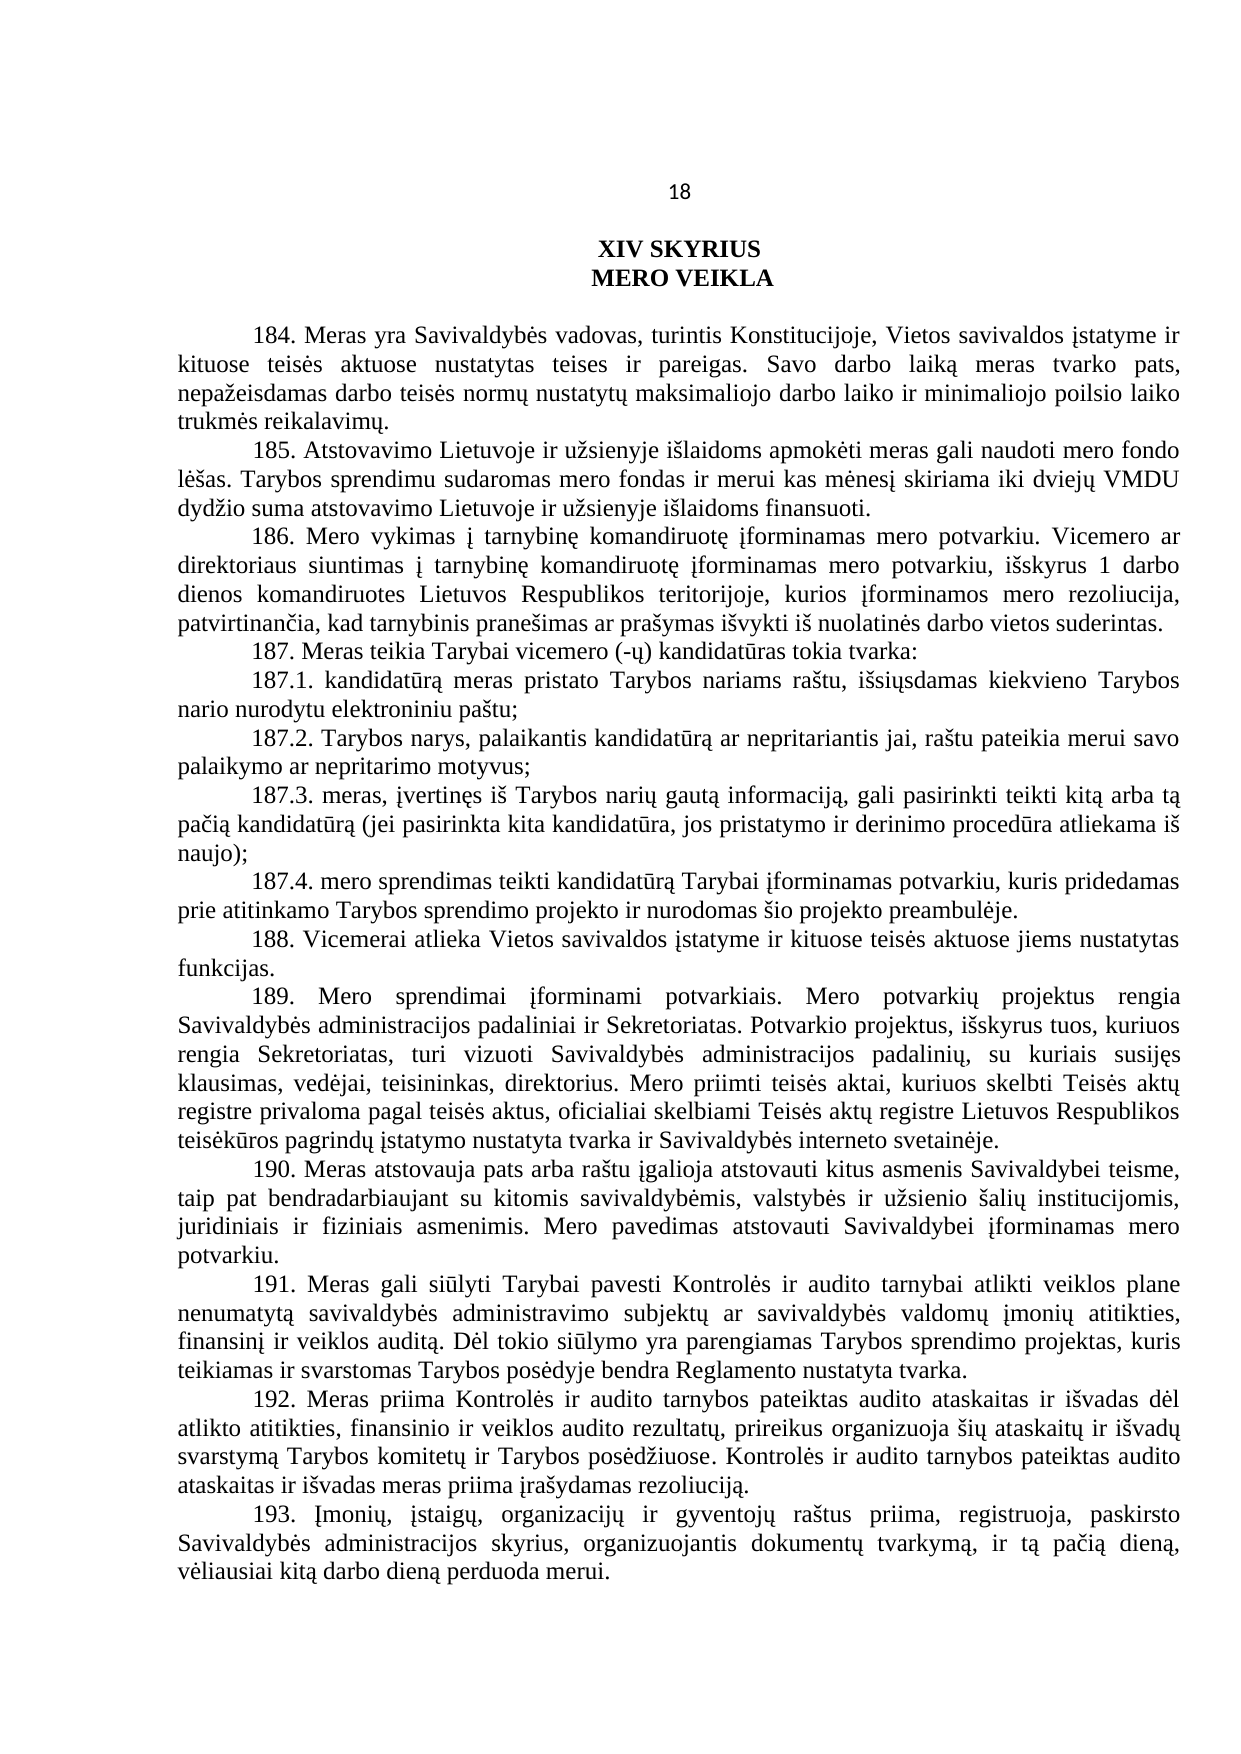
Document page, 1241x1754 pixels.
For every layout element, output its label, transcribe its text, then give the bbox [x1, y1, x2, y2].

text 187.2. Tarybos narys, palaikantis kandidatūrą ar nepritariantis jai, raštu pateikia merui savo palaikymo ar nepritarimo motyvus; [177, 723, 1181, 780]
text 192. Meras priima Kontrolės ir audito tarnybos pateiktas audito ataskaitas ir išvadas dėl atlikto atitikties, finansinio ir veiklos audito rezultatų, prireikus organizuoja šių ataskaitų ir išvadų svarstymą Tarybos komitetų ir Tarybos posėdžiuose. Kontrolės ir audito tarnybos pateiktas audito ataskaitas ir išvadas meras priima įrašydamas rezoliuciją. [177, 1384, 1181, 1499]
text 187.4. mero sprendimas teikti kandidatūrą Tarybai įforminamas potvarkiu, kuris pridedamas prie atitinkamo Tarybos sprendimo projekto ir nurodomas šio projekto preambulėje. [177, 866, 1181, 924]
text 187.3. meras, įvertinęs iš Tarybos narių gautą informaciją, gali pasirinkti teikti kitą arba tą pačią kandidatūrą (jei pasirinkta kita kandidatūra, jos pristatymo ir derinimo procedūra atliekama iš naujo); [177, 780, 1181, 866]
text 193. Įmonių, įstaigų, organizacijų ir gyventojų raštus priima, registruoja, paskirsto Savivaldybės administracijos skyrius, organizuojantis dokumentų tvarkymą, ir tą pačią dieną, vėliausiai kitą darbo dieną perduoda merui. [177, 1499, 1181, 1585]
text 187.1. kandidatūrą meras pristato Tarybos nariams raštu, išsiųsdamas kiekvieno Tarybos nario nurodytu elektroniniu paštu; [177, 665, 1181, 723]
text 184. Meras yra Savivaldybės vadovas, turintis Konstitucijoje, Vietos savivaldos įstatyme ir kituose teisės aktuose nustatytas teises ir pareigas. Savo darbo laiką meras tvarko pats, nepažeisdamas darbo teisės normų nustatytų maksimaliojo darbo laiko ir minimaliojo poilsio laiko trukmės reikalavimų. [177, 320, 1181, 435]
text 186. Mero vykimas į tarnybinę komandiruotę įforminamas mero potvarkiu. Vicemero ar direktoriaus siuntimas į tarnybinę komandiruotę įforminamas mero potvarkiu, išskyrus 1 darbo dienos komandiruotes Lietuvos Respublikos teritorijoje, kurios įforminamos mero rezoliucija, patvirtinančia, kad tarnybinis pranešimas ar prašymas išvykti iš nuolatinės darbo vietos suderintas. [177, 521, 1181, 636]
text 191. Meras gali siūlyti Tarybai pavesti Kontrolės ir audito tarnybai atlikti veiklos plane nenumatytą savivaldybės administravimo subjektų ar savivaldybės valdomų įmonių atitikties, finansinį ir veiklos auditą. Dėl tokio siūlymo yra parengiamas Tarybos sprendimo projektas, kuris teikiamas ir svarstomas Tarybos posėdyje bendra Reglamento nustatyta tvarka. [177, 1269, 1181, 1384]
text 188. Vicemerai atlieka Vietos savivaldos įstatyme ir kituose teisės aktuose jiems nustatytas funkcijas. [177, 924, 1181, 981]
text 189. Mero sprendimai įforminami potvarkiais. Mero potvarkių projektus rengia Savivaldybės administracijos padaliniai ir Sekretoriatas. Potvarkio projektus, išskyrus tuos, kuriuos rengia Sekretoriatas, turi vizuoti Savivaldybės administracijos padalinių, su kuriais susijęs klausimas, vedėjai, teisininkas, direktorius. Mero priimti teisės aktai, kuriuos skelbti Teisės aktų registre privaloma pagal teisės aktus, oficialiai skelbiami Teisės aktų registre Lietuvos Respublikos teisėkūros pagrindų įstatymo nustatyta tvarka ir Savivaldybės interneto svetainėje. [177, 981, 1181, 1154]
text 187. Meras teikia Tarybai vicemero (-ų) kandidatūras tokia tvarka: [177, 636, 1181, 665]
text 190. Meras atstovauja pats arba raštu įgalioja atstovauti kitus asmenis Savivaldybei teisme, taip pat bendradarbiaujant su kitomis savivaldybėmis, valstybės ir užsienio šalių institucijomis, juridiniais ir fiziniais asmenimis. Mero pavedimas atstovauti Savivaldybei įforminamas mero potvarkiu. [177, 1154, 1181, 1269]
text MERO VEIKLA [177, 263, 1181, 291]
text XiV SKYRIUS [177, 234, 1181, 263]
text 185. Atstovavimo Lietuvoje ir užsienyje išlaidoms apmokėti meras gali naudoti mero fondo lėšas. Tarybos sprendimu sudaromas mero fondas ir merui kas mėnesį skiriama iki dviejų VMDU dydžio suma atstovavimo Lietuvoje ir užsienyje išlaidoms finansuoti. [177, 435, 1181, 521]
